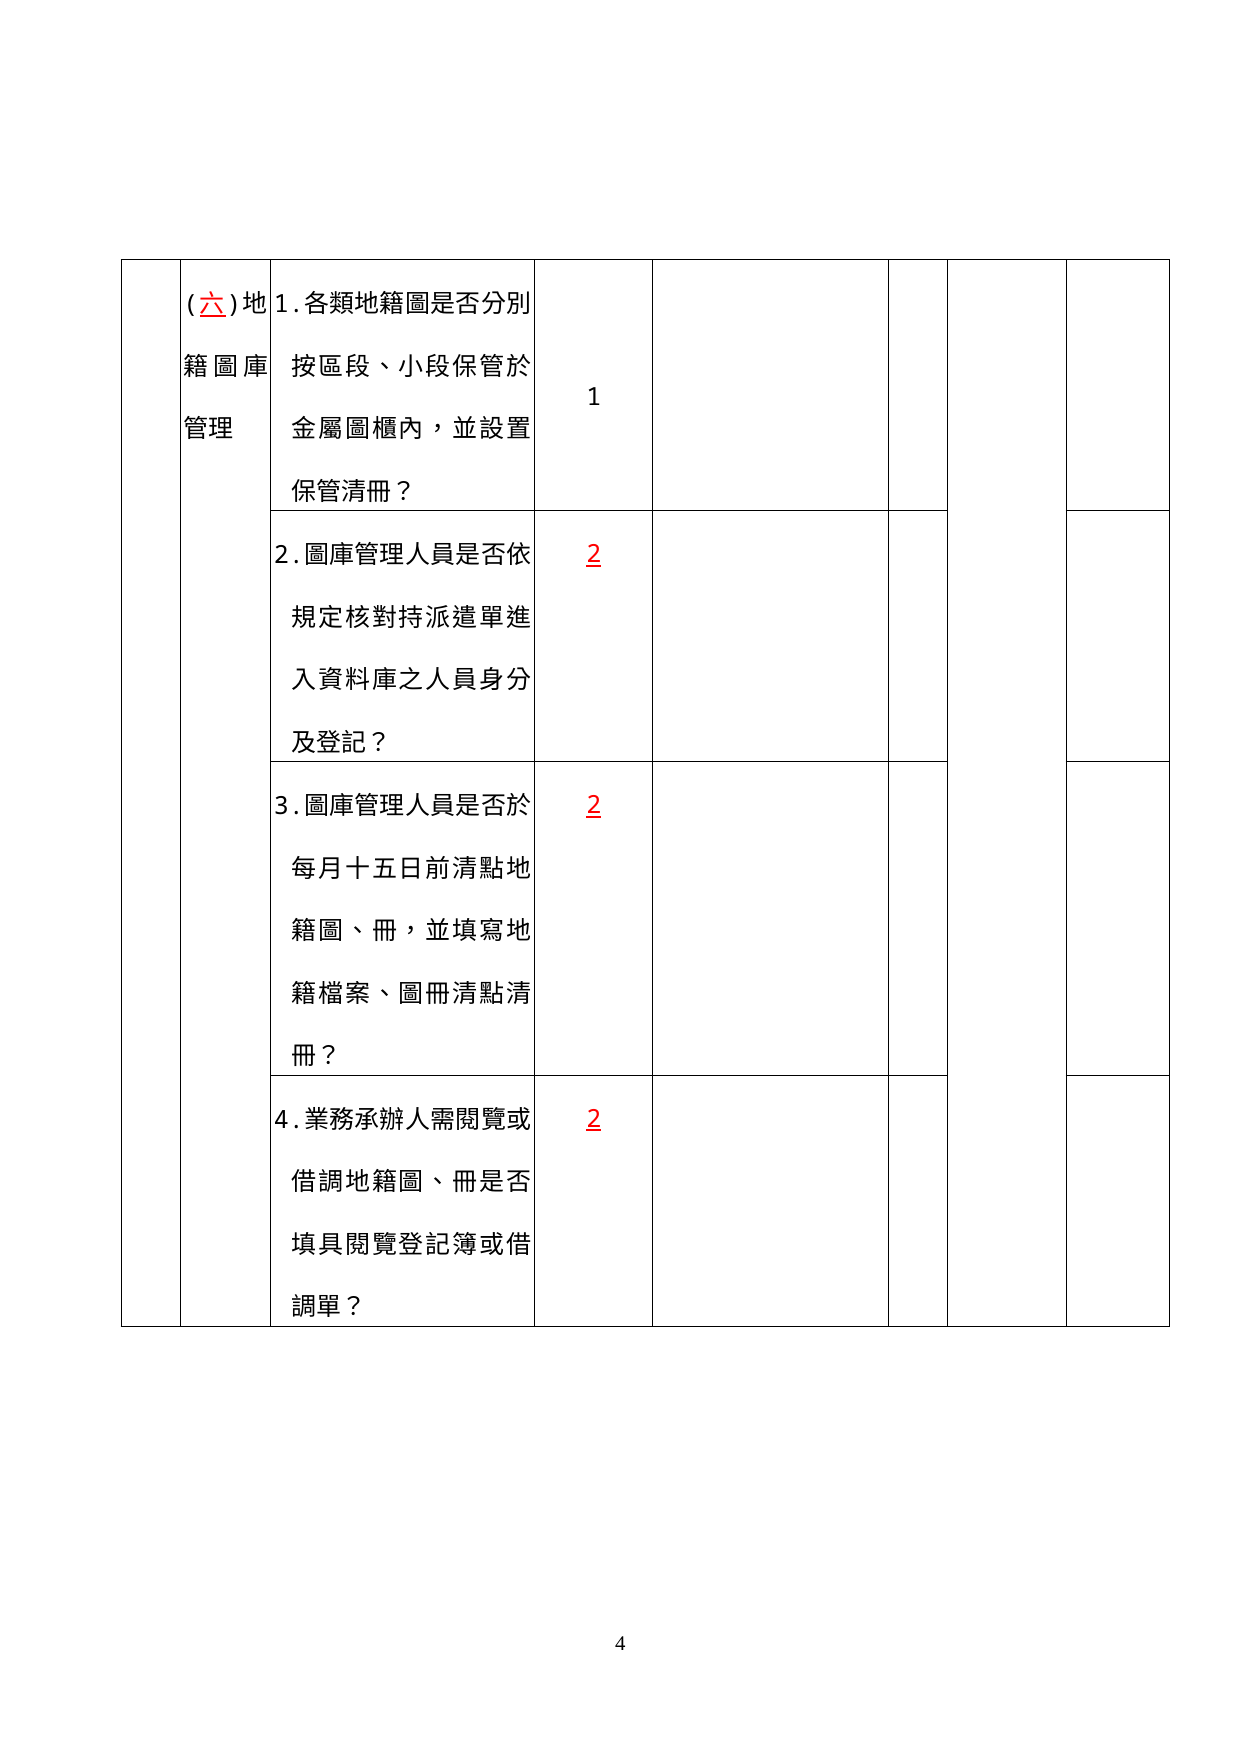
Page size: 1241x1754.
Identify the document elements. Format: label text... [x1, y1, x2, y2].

table_cell [1067, 762, 1169, 1075]
table_cell [653, 762, 888, 1075]
table_cell [1067, 1076, 1169, 1326]
table_cell 2 [535, 1076, 652, 1326]
table_cell 2 [535, 762, 652, 1075]
table_cell 1.各類地籍圖是否分別按區段、小段保管於金屬圖櫃內，並設置保管清冊？ [271, 260, 534, 510]
table_cell [1067, 511, 1169, 761]
table_cell 3.圖庫管理人員是否於每月十五日前清點地籍圖、冊，並填寫地籍檔案、圖冊清點清冊？ [271, 762, 534, 1075]
table_cell [889, 511, 947, 761]
table_cell [889, 260, 947, 510]
table_cell [1067, 260, 1169, 510]
table_cell (六)地籍圖庫管理 [181, 260, 270, 1326]
table_cell [653, 1076, 888, 1326]
table_cell [122, 260, 180, 1326]
table_cell [889, 762, 947, 1075]
table_cell 2.圖庫管理人員是否依規定核對持派遣單進入資料庫之人員身分及登記？ [271, 511, 534, 761]
table_cell [948, 260, 1066, 1326]
table_cell [653, 511, 888, 761]
table_cell 4.業務承辦人需閱覽或借調地籍圖、冊是否填具閱覽登記簿或借調單？ [271, 1076, 534, 1326]
table_cell 1 [535, 260, 652, 510]
table_cell 2 [535, 511, 652, 761]
table_cell [889, 1076, 947, 1326]
table_cell [653, 260, 888, 510]
